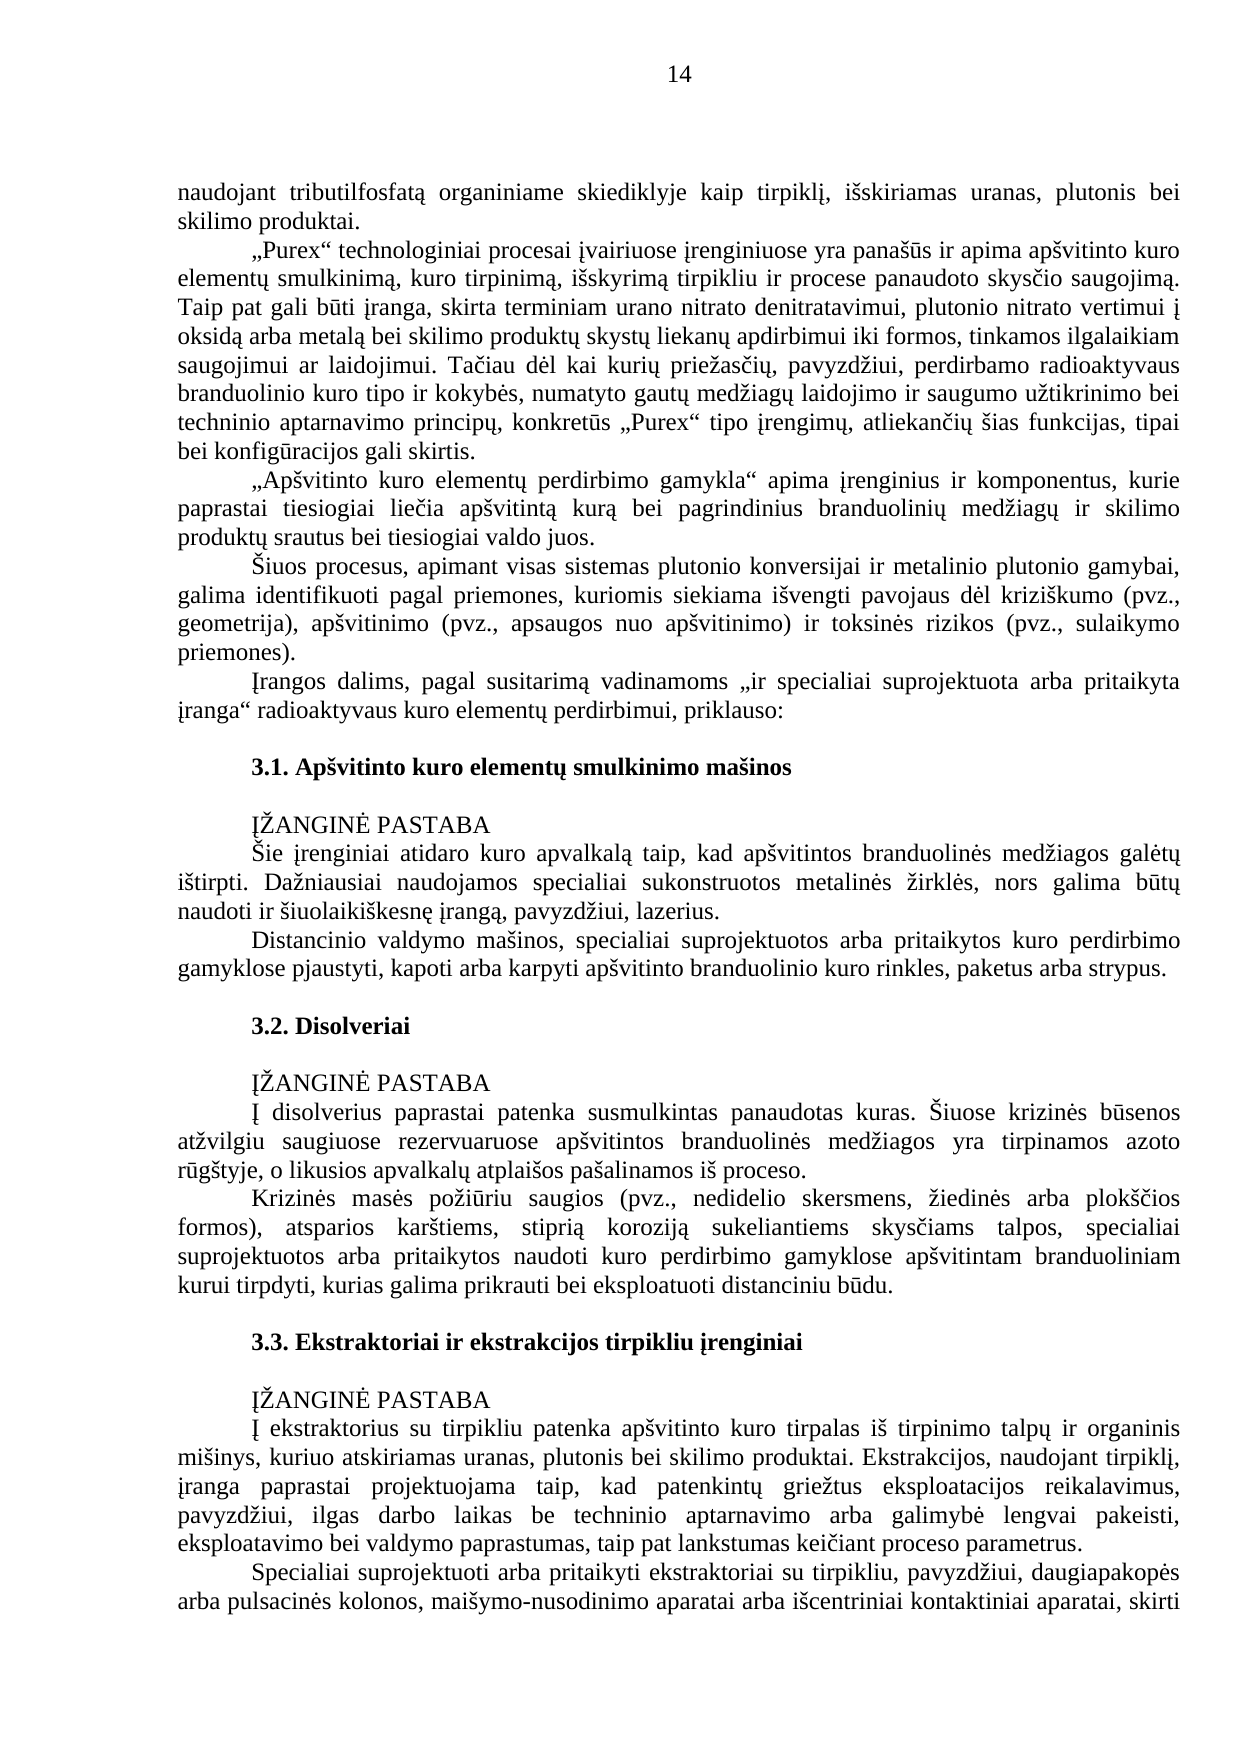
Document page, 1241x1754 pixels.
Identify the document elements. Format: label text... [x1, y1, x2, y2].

text 3.3. Ekstraktoriai ir ekstrakcijos tirpikliu įrenginiai [177, 1327, 1181, 1356]
text ĮŽANGINĖ PASTABA [177, 1385, 1181, 1413]
text naudojant tributilfosfatą organiniame skiediklyje kaip tirpiklį, išskiriamas uranas, plutonis bei skilimo produktai. [177, 177, 1181, 235]
text Šiuos procesus, apimant visas sistemas plutonio konversijai ir metalinio plutonio gamybai, galima identifikuoti pagal priemones, kuriomis siekiama išvengti pavojaus dėl kriziškumo (pvz., geometrija), apšvitinimo (pvz., apsaugos nuo apšvitinimo) ir toksinės rizikos (pvz., sulaikymo priemones). [177, 551, 1181, 666]
text 3.1. Apšvitinto kuro elementų smulkinimo mašinos [177, 752, 1181, 781]
text 3.2. Disolveriai [177, 1011, 1181, 1040]
text Į ekstraktorius su tirpikliu patenka apšvitinto kuro tirpalas iš tirpinimo talpų ir organinis mišinys, kuriuo atskiriamas uranas, plutonis bei skilimo produktai. Ekstrakcijos, naudojant tirpiklį, įranga paprastai projektuojama taip, kad patenkintų griežtus eksploatacijos reikalavimus, pavyzdžiui, ilgas darbo laikas be techninio aptarnavimo arba galimybė lengvai pakeisti, eksploatavimo bei valdymo paprastumas, taip pat lankstumas keičiant proceso parametrus. [177, 1413, 1181, 1557]
text Įrangos dalims, pagal susitarimą vadinamoms „ir specialiai suprojektuota arba pritaikyta įranga“ radioaktyvaus kuro elementų perdirbimui, priklauso: [177, 666, 1181, 723]
text Į disolverius paprastai patenka susmulkintas panaudotas kuras. Šiuose krizinės būsenos atžvilgiu saugiuose rezervuaruose apšvitintos branduolinės medžiagos yra tirpinamos azoto rūgštyje, o likusios apvalkalų atplaišos pašalinamos iš proceso. [177, 1097, 1181, 1183]
text Specialiai suprojektuoti arba pritaikyti ekstraktoriai su tirpikliu, pavyzdžiui, daugiapakopės arba pulsacinės kolonos, maišymo-nusodinimo aparatai arba išcentriniai kontaktiniai aparatai, skirti [177, 1557, 1181, 1615]
text Krizinės masės požiūriu saugios (pvz., nedidelio skersmens, žiedinės arba plokščios formos), atsparios karštiems, stiprią koroziją sukeliantiems skysčiams talpos, specialiai suprojektuotos arba pritaikytos naudoti kuro perdirbimo gamyklose apšvitintam branduoliniam kurui tirpdyti, kurias galima prikrauti bei eksploatuoti distanciniu būdu. [177, 1183, 1181, 1298]
text „Apšvitinto kuro elementų perdirbimo gamykla“ apima įrenginius ir komponentus, kurie paprastai tiesiogiai liečia apšvitintą kurą bei pagrindinius branduolinių medžiagų ir skilimo produktų srautus bei tiesiogiai valdo juos. [177, 465, 1181, 551]
text „Purex“ technologiniai procesai įvairiuose įrenginiuose yra panašūs ir apima apšvitinto kuro elementų smulkinimą, kuro tirpinimą, išskyrimą tirpikliu ir procese panaudoto skysčio saugojimą. Taip pat gali būti įranga, skirta terminiam urano nitrato denitratavimui, plutonio nitrato vertimui į oksidą arba metalą bei skilimo produktų skystų liekanų apdirbimui iki formos, tinkamos ilgalaikiam saugojimui ar laidojimui. Tačiau dėl kai kurių priežasčių, pavyzdžiui, perdirbamo radioaktyvaus branduolinio kuro tipo ir kokybės, numatyto gautų medžiagų laidojimo ir saugumo užtikrinimo bei techninio aptarnavimo principų, konkretūs „Purex“ tipo įrengimų, atliekančių šias funkcijas, tipai bei konfigūracijos gali skirtis. [177, 235, 1181, 465]
text ĮŽANGINĖ PASTABA [177, 1068, 1181, 1097]
text Šie įrenginiai atidaro kuro apvalkalą taip, kad apšvitintos branduolinės medžiagos galėtų ištirpti. Dažniausiai naudojamos specialiai sukonstruotos metalinės žirklės, nors galima būtų naudoti ir šiuolaikiškesnę įrangą, pavyzdžiui, lazerius. [177, 838, 1181, 925]
text ĮŽANGINĖ PASTABA [177, 810, 1181, 838]
text Distancinio valdymo mašinos, specialiai suprojektuotos arba pritaikytos kuro perdirbimo gamyklose pjaustyti, kapoti arba karpyti apšvitinto branduolinio kuro rinkles, paketus arba strypus. [177, 925, 1181, 982]
